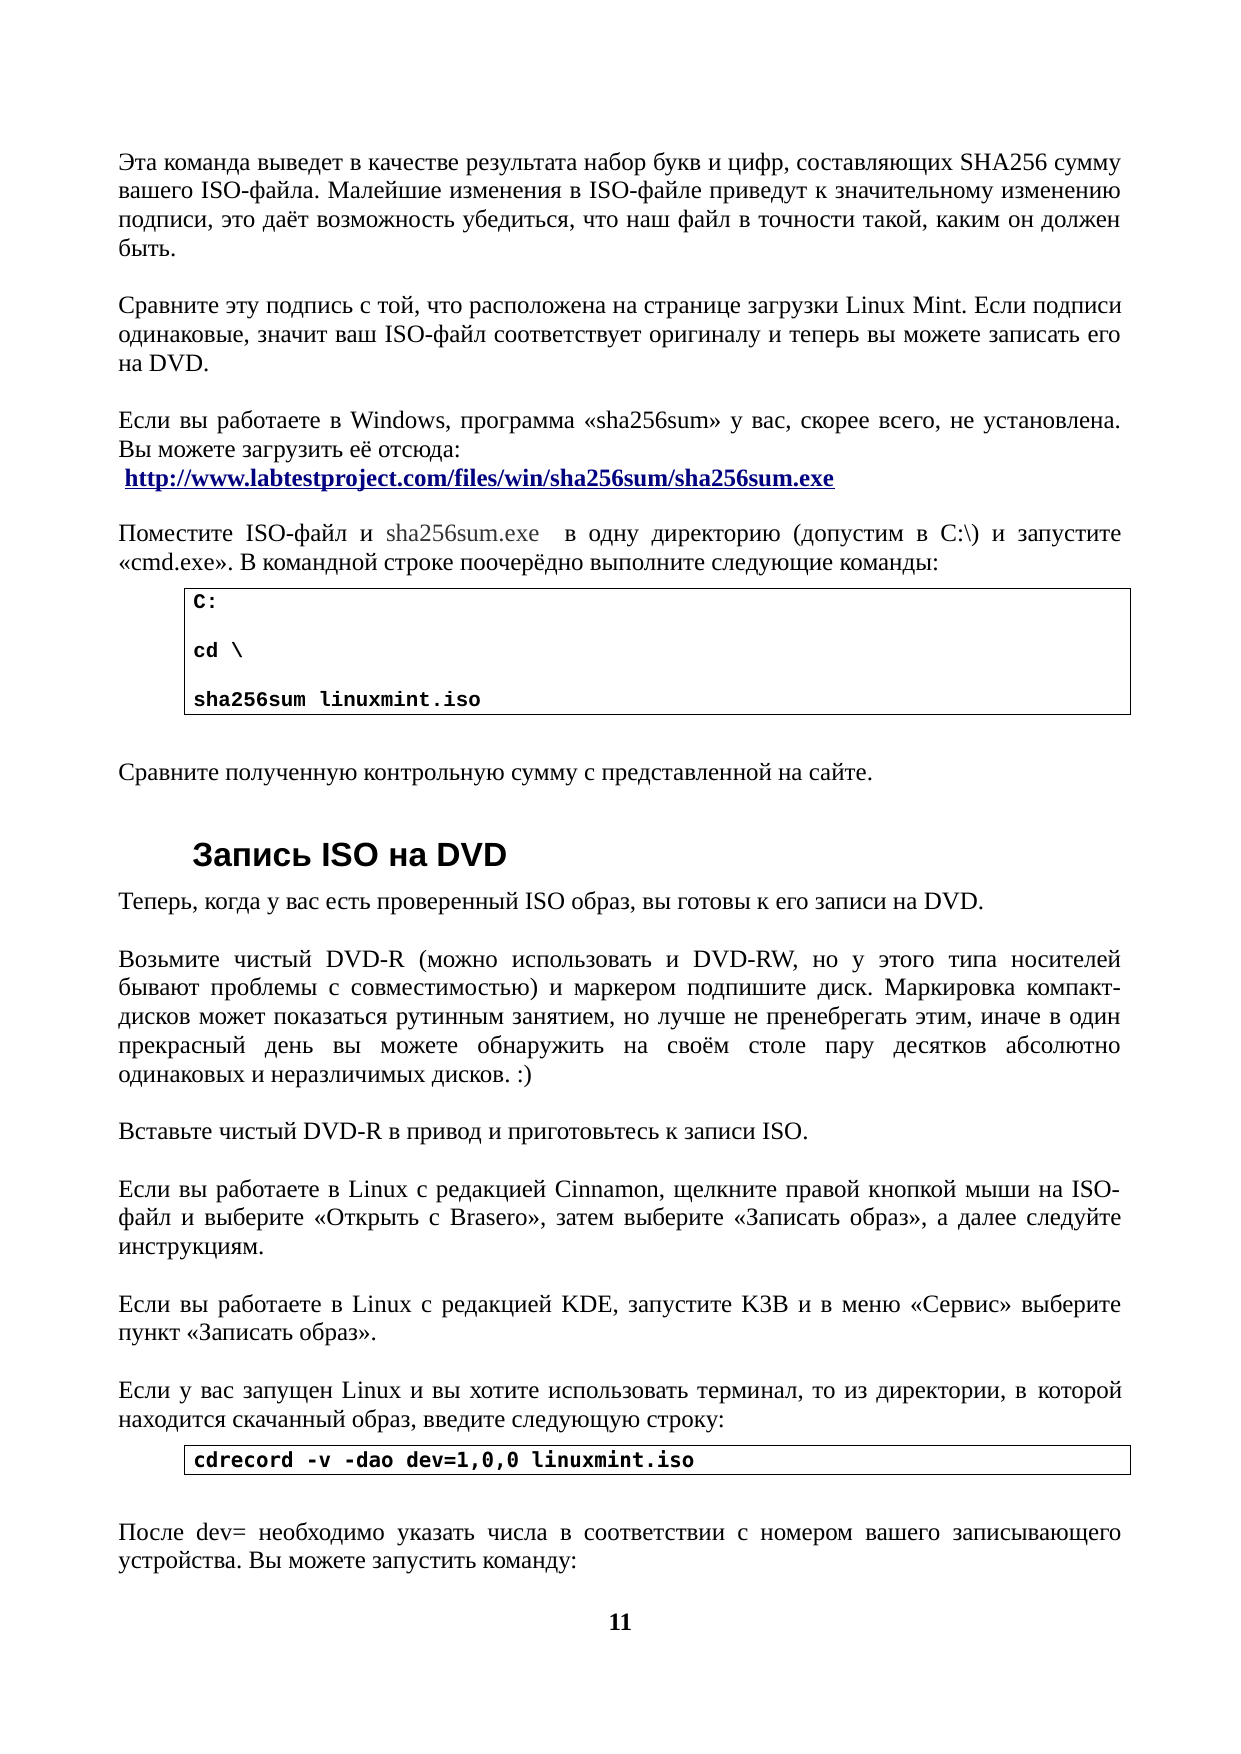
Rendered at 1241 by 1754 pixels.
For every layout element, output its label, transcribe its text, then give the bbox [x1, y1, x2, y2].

text Теперь, когда у вас есть проверенный ISO образ, вы готовы к его записи на DVD. [118, 886, 1122, 915]
text C: [185, 589, 1130, 615]
text После dev= необходимо указать числа в соответствии с номером вашего записывающего устройства. Вы можете запустить команду: [118, 1517, 1122, 1574]
subtitle Запись ISO на DVD [118, 835, 1122, 874]
text Если у вас запущен Linux и вы хотите использовать терминал, то из директории, в которой находится скачанный образ, введите следующую строку: [118, 1375, 1122, 1432]
text Если вы работаете в Windows, программа «sha256sum» у вас, скорее всего, не установлена. Вы можете загрузить её отсюда: [118, 406, 1122, 463]
text Возьмите чистый DVD-R (можно использовать и DVD-RW, но у этого типа носителей бывают проблемы с совместимостью) и маркером подпишите диск. Маркировка компакт-дисков может показаться рутинным занятием, но лучше не пренебрегать этим, иначе в один прекрасный день вы можете обнаружить на своём столе пару десятков абсолютно одинаковых и неразличимых дисков. :) [118, 944, 1122, 1087]
text Сравните эту подпись с той, что расположена на странице загрузки Linux Mint. Если подписи одинаковые, значит ваш ISO-файл соответствует оригиналу и теперь вы можете записать его на DVD. [118, 291, 1122, 377]
text Поместите ISO-файл и sha256sum.exe в одну директорию (допустим в C:\) и запустите «cmd.exe». В командной строке поочерёдно выполните следующие команды: [118, 518, 1122, 576]
text http://www.labtestproject.com/files/win/sha256sum/sha256sum.exe [118, 463, 1122, 492]
text Сравните полученную контрольную сумму с представленной на сайте. [118, 757, 1122, 785]
text Если вы работаете в Linux с редакцией Cinnamon, щелкните правой кнопкой мыши на ISO-файл и выберите «Открыть с Brasero», затем выберите «Записать образ», а далее следуйте инструкциям. [118, 1174, 1122, 1260]
text Если вы работаете в Linux с редакцией KDE, запустите K3B и в меню «Сервис» выберите пункт «Записать образ». [118, 1260, 1122, 1346]
text cdrecord -v -dao dev=1,0,0 linuxmint.iso [185, 1446, 1130, 1474]
text sha256sum linuxmint.iso [185, 686, 1130, 714]
text cd \ [185, 637, 1130, 664]
text Вставьте чистый DVD-R в привод и приготовьтесь к записи ISO. [118, 1116, 1122, 1145]
text Эта команда выведет в качестве результата набор букв и цифр, составляющих SHA256 сумму вашего ISO-файла. Малейшие изменения в ISO-файле приведут к значительному изменению подписи, это даёт возможность убедиться, что наш файл в точности такой, каким он должен быть. [118, 147, 1122, 262]
